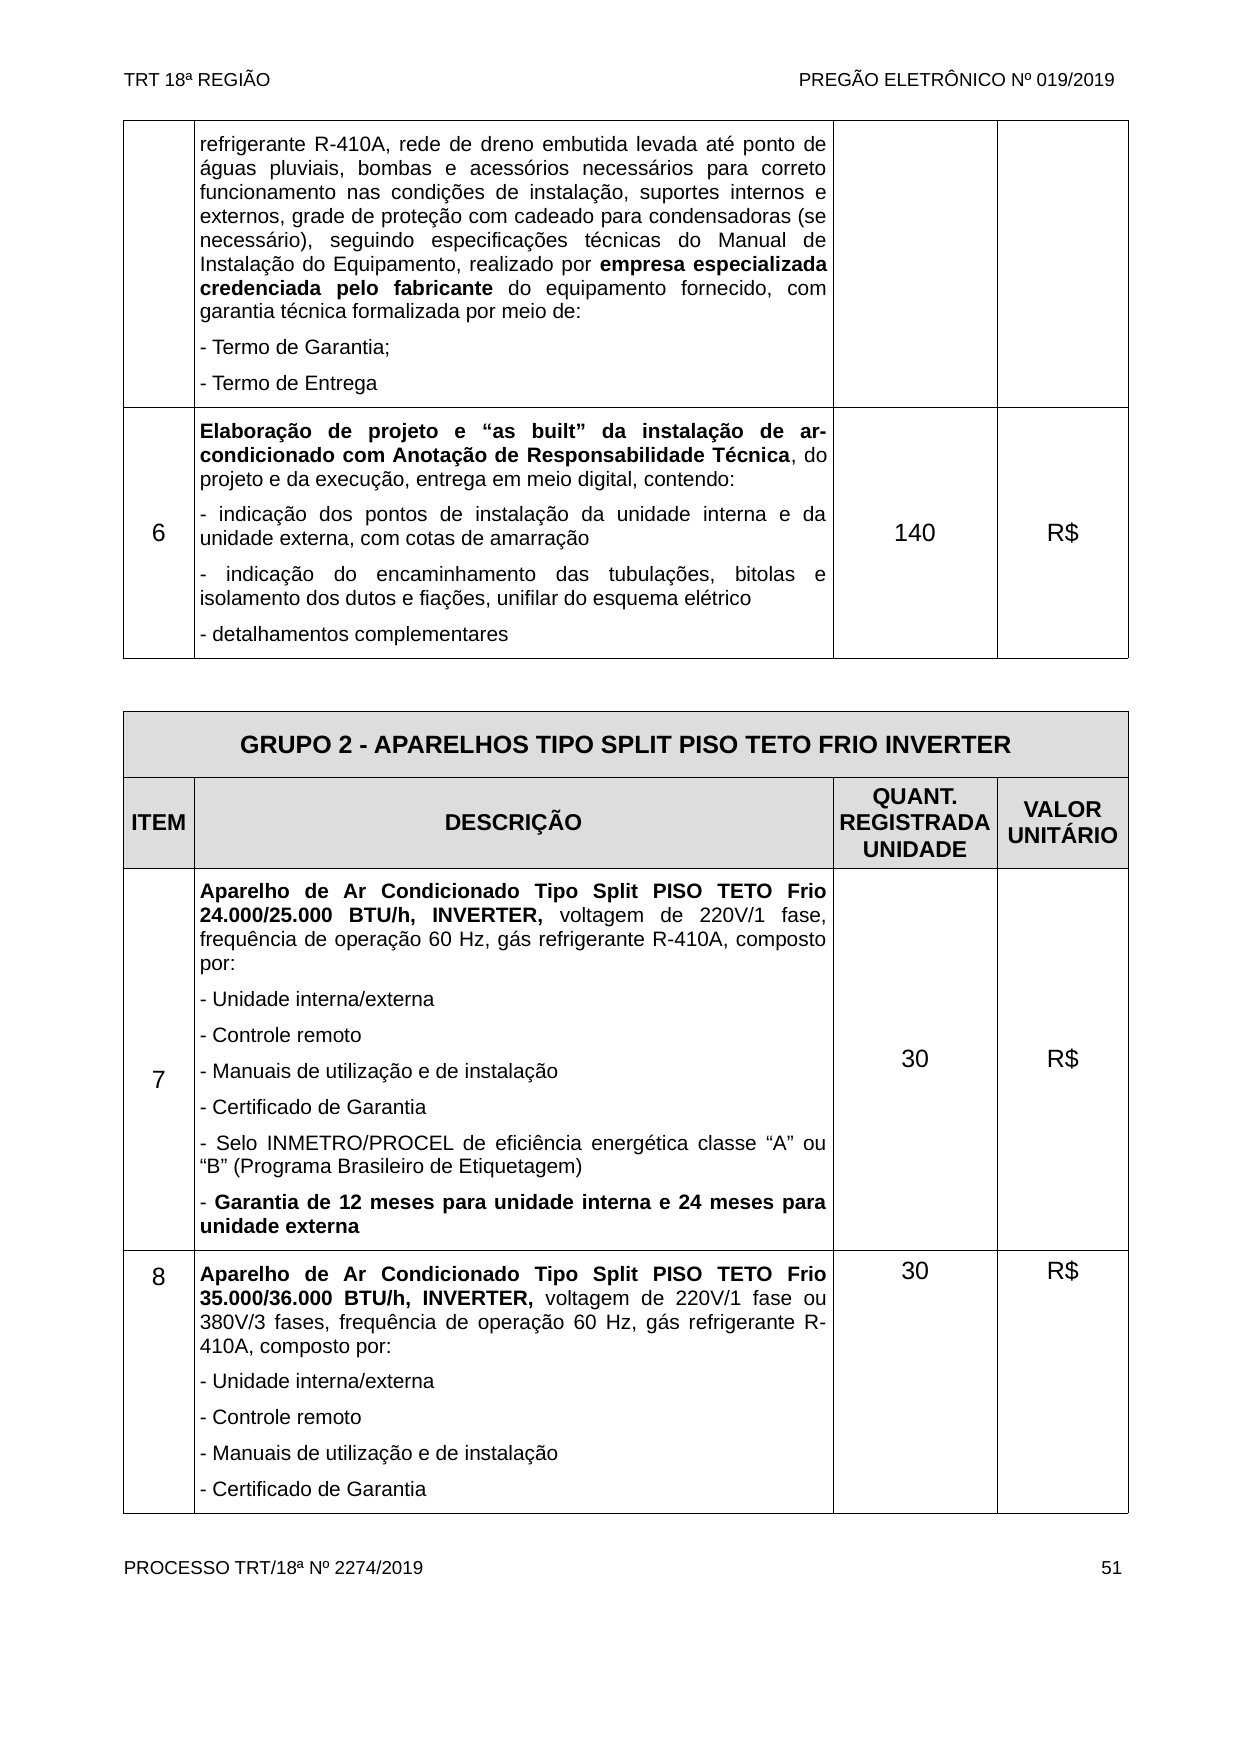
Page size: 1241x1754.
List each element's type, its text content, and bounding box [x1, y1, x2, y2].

table_cell R$ [998, 869, 1128, 1250]
table_cell Aparelho de Ar Condicionado Tipo Split PISO TETO Frio 35.000/36.000 BTU/h, INVERTER, voltagem de 220V/1 fase ou 380V/3 fases, frequência de operação 60 Hz, gás refrigerante R-410A, composto por: - Unidade interna/externa - Controle remoto - Manuais de utilização e de instalação - Certificado de Garantia [195, 1251, 833, 1512]
table_cell [124, 121, 194, 407]
table_cell DESCRIÇÃO [195, 778, 833, 868]
table_cell 30 [834, 869, 997, 1250]
table_cell [834, 121, 997, 407]
table_cell Elaboração de projeto e “as built” da instalação de ar-condicionado com Anotação de Responsabilidade Técnica, do projeto e da execução, entrega em meio digital, contendo: - indicação dos pontos de instalação da unidade interna e da unidade externa, com cotas de amarração - indicação do encaminhamento das tubulações, bitolas e isolamento dos dutos e fiações, unifilar do esquema elétrico - detalhamentos complementares [195, 408, 833, 657]
table_cell 8 [124, 1251, 194, 1512]
table_cell R$ [998, 408, 1128, 657]
table_header GRUPO 2 - APARELHOS TIPO SPLIT PISO TETO FRIO INVERTER [124, 712, 1128, 777]
table_cell ITEM [124, 778, 194, 868]
table_cell R$ [998, 1251, 1128, 1512]
table_cell QUANT. REGISTRADA UNIDADE [834, 778, 997, 868]
table_cell 140 [834, 408, 997, 657]
table_cell 7 [124, 869, 194, 1250]
table_cell 30 [834, 1251, 997, 1512]
table_cell refrigerante R-410A, rede de dreno embutida levada até ponto de águas pluviais, bombas e acessórios necessários para correto funcionamento nas condições de instalação, suportes internos e externos, grade de proteção com cadeado para condensadoras (se necessário), seguindo especificações técnicas do Manual de Instalação do Equipamento, realizado por empresa especializada credenciada pelo fabricante do equipamento fornecido, com garantia técnica formalizada por meio de: - Termo de Garantia; - Termo de Entrega [195, 121, 833, 407]
table_cell 6 [124, 408, 194, 657]
table_cell VALOR UNITÁRIO [998, 778, 1128, 868]
table_cell [998, 121, 1128, 407]
table_cell Aparelho de Ar Condicionado Tipo Split PISO TETO Frio 24.000/25.000 BTU/h, INVERTER, voltagem de 220V/1 fase, frequência de operação 60 Hz, gás refrigerante R-410A, composto por: - Unidade interna/externa - Controle remoto - Manuais de utilização e de instalação - Certificado de Garantia - Selo INMETRO/PROCEL de eficiência energética classe “A” ou “B” (Programa Brasileiro de Etiquetagem) - Garantia de 12 meses para unidade interna e 24 meses para unidade externa [195, 869, 833, 1250]
